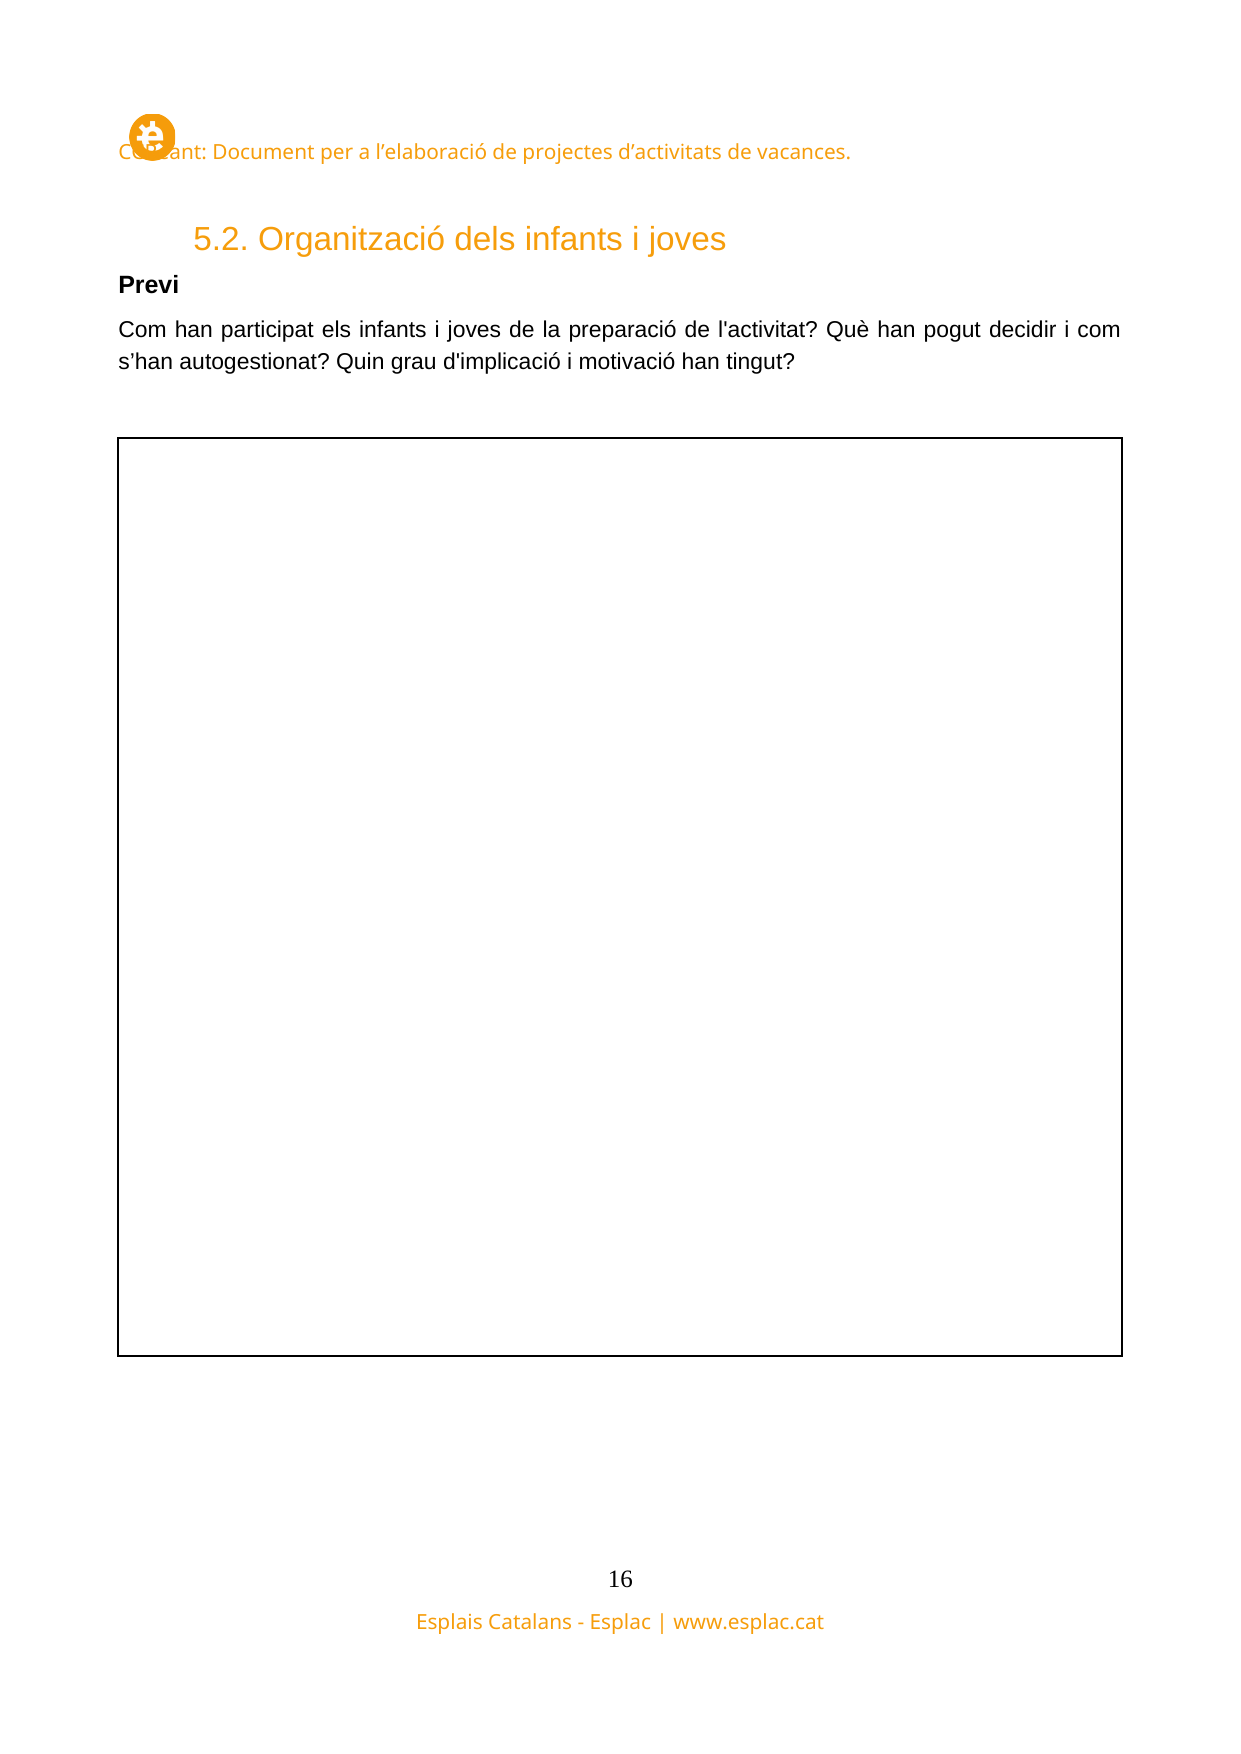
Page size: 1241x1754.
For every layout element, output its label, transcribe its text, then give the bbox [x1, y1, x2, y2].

picture [1039, 36, 1164, 161]
text Previ [118, 270, 1122, 299]
table_header [119, 439, 1121, 1354]
text Com han participat els infants i joves de la preparació de l'activitat? Què han pogut decidir i com s’han autogestionat? Quin grau d'implicació i motivació han tingut? [118, 316, 1122, 374]
subtitle 5.2. Organització dels infants i joves [118, 219, 1122, 257]
picture [129, 114, 176, 161]
